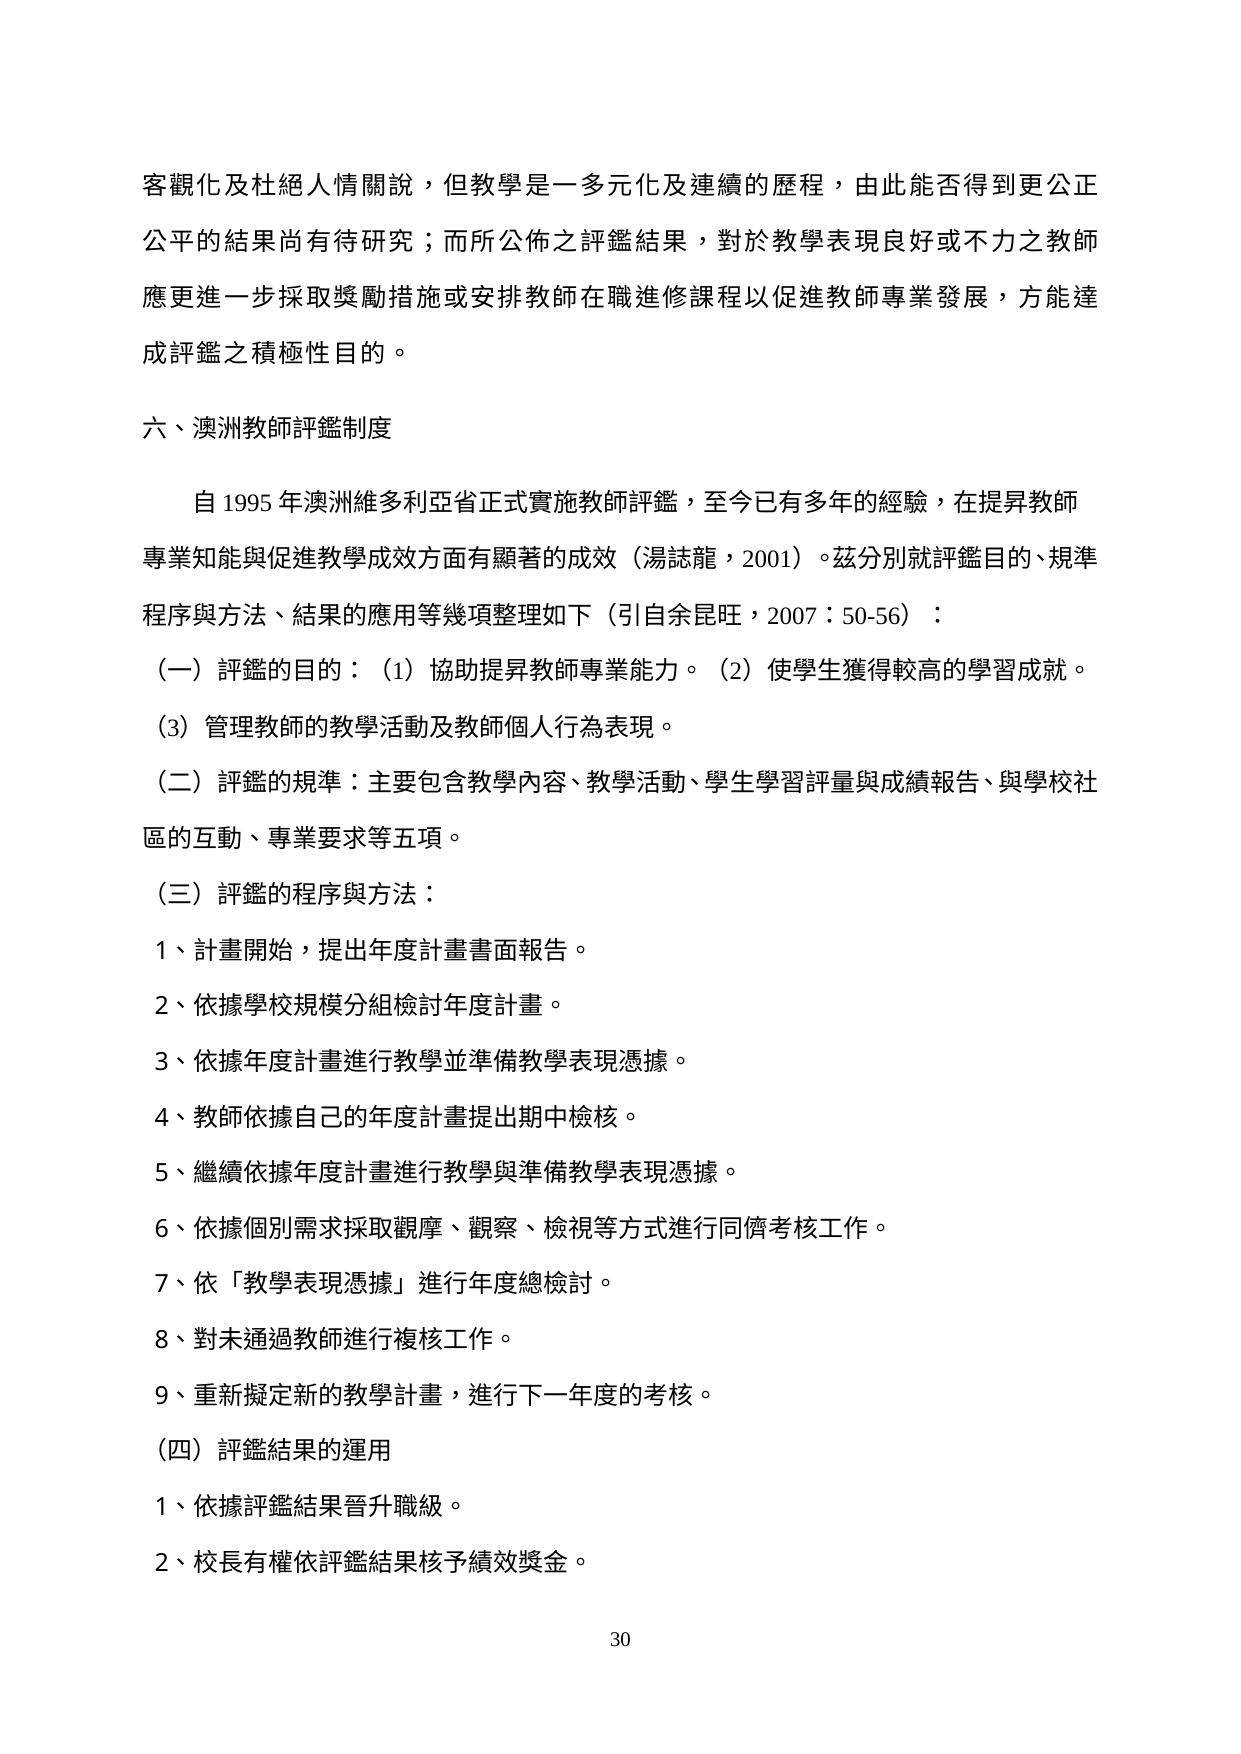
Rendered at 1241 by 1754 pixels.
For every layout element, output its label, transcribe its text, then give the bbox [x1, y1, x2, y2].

text 1、計畫開始，提出年度計畫書面報告。 [142, 929, 1098, 967]
text （二）評鑑的規準：主要包含教學內容、教學活動、學生學習評量與成績報告、與學校社區的互動、專業要求等五項。 [142, 762, 1098, 856]
text （四）評鑑結果的運用 [142, 1430, 1098, 1468]
text 9、重新擬定新的教學計畫，進行下一年度的考核。 [142, 1374, 1098, 1412]
text 3、依據年度計畫進行教學並準備教學表現憑據。 [142, 1041, 1098, 1078]
text 2、校長有權依評鑑結果核予績效獎金。 [142, 1541, 1098, 1579]
text 六、澳洲教師評鑑制度 [142, 408, 1098, 445]
text （三）評鑑的程序與方法： [142, 874, 1098, 911]
text 2、依據學校規模分組檢討年度計畫。 [142, 985, 1098, 1023]
text 4、教師依據自己的年度計畫提出期中檢核。 [142, 1096, 1098, 1134]
text （一）評鑑的目的：（1）協助提昇教師專業能力。（2）使學生獲得較高的學習成就。（3）管理教師的教學活動及教師個人行為表現。 [142, 650, 1098, 744]
text 7、依「教學表現憑據」進行年度總檢討。 [142, 1263, 1098, 1301]
text 自1995 年澳洲維多利亞省正式實施教師評鑑，至今已有多年的經驗，在提昇教師專業知能與促進教學成效方面有顯著的成效（湯誌龍，2001）。茲分別就評鑑目的、規準、程序與方法、結果的應用等幾項整理如下（引自余昆旺，2007：50-56）： [142, 482, 1098, 632]
text 5、繼續依據年度計畫進行教學與準備教學表現憑據。 [142, 1152, 1098, 1189]
text 英國教師的評鑑目的含有總結性目的，除了促進教師專業發展外，亦可決定教師之升級、解聘等；唯評鑑成員均由外部人員擔任，且校長不參與評鑑，雖可客觀化及杜絕人情關說，但教學是一多元化及連續的歷程，由此能否得到更公正、公平的結果尚有待研究；而所公佈之評鑑結果，對於教學表現良好或不力之教師，應更進一步採取獎勵措施或安排教師在職進修課程以促進教師專業發展，方能達成評鑑之積極性目的。 [142, 164, 1098, 371]
text 8、對未通過教師進行複核工作。 [142, 1319, 1098, 1356]
text 6、依據個別需求採取觀摩、觀察、檢視等方式進行同儕考核工作。 [142, 1208, 1098, 1245]
text 1、依據評鑑結果晉升職級。 [142, 1486, 1098, 1523]
